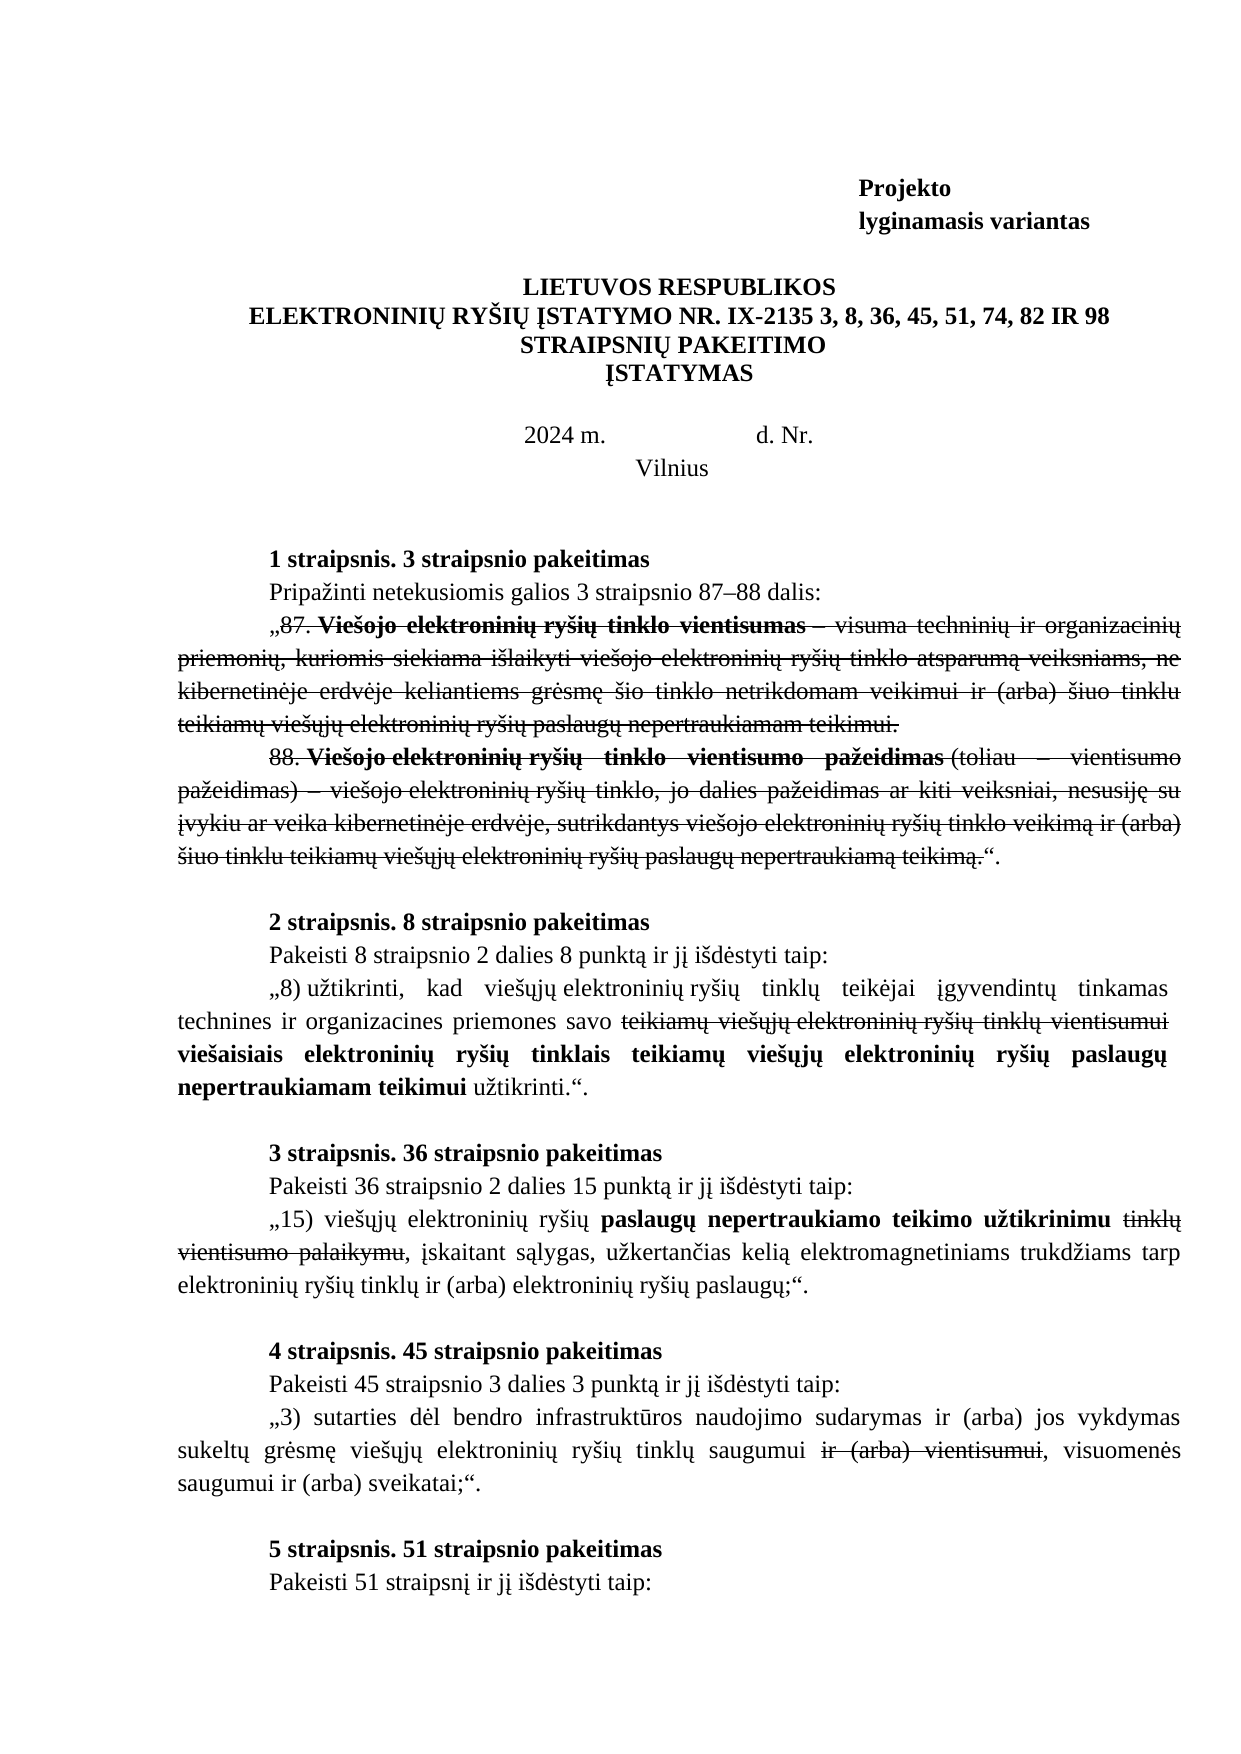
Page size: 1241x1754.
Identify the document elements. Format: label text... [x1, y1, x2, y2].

text 2 straipsnis. 8 straipsnio pakeitimas [177, 907, 1181, 936]
text 3 straipsnis. 36 straipsnio pakeitimas [177, 1138, 1181, 1167]
text lyginamasis variantas [374, 206, 1167, 235]
text Projekto [177, 173, 1167, 202]
text Pakeisti 36 straipsnio 2 dalies 15 punktą ir jį išdėstyti taip: [177, 1171, 1181, 1200]
text Pripažinti netekusiomis galios 3 straipsnio 87–88 dalis: [177, 577, 1181, 606]
text 4 straipsnis. 45 straipsnio pakeitimas [177, 1336, 1181, 1365]
text 88. Viešojo elektroninių ryšių tinklo vientisumo pažeidimas (toliau – vientisumo pažeidimas) – viešojo elektroninių ryšių tinklo, jo dalies pažeidimas ar kiti veiksniai, nesusiję su įvykiu ar veika kibernetinėje erdvėje, sutrikdantys viešojo elektroninių ryšių tinklo veikimą ir (arba) šiuo tinklu teikiamų viešųjų elektroninių ryšių paslaugų nepertraukiamą teikimą.“. [177, 742, 1181, 791]
text 88. Viešojo elektroninių ryšių tinklo vientisumo pažeidimas (toliau – vientisumo pažeidimas) – viešojo elektroninių ryšių tinklo, jo dalies pažeidimas ar kiti veiksniai, nesusiję su įvykiu ar veika kibernetinėje erdvėje, sutrikdantys viešojo elektroninių ryšių tinklo veikimą ir (arba) šiuo tinklu teikiamų viešųjų elektroninių ryšių paslaugų nepertraukiamą teikimą.“. [177, 792, 1181, 824]
text ELEKTRONINIŲ RYŠIŲ ĮSTATYMO NR. IX-2135 3, 8, 36, 45, 51, 74, 82 IR 98 STRAIPSNIŲ PAKEITIMO [177, 301, 1181, 358]
text 1 straipsnis. 3 straipsnio pakeitimas [177, 544, 1181, 573]
text LIETUVOS RESPUBLIKOS [177, 272, 1181, 301]
text „87. Viešojo elektroninių ryšių tinklo vientisumas – visuma techninių ir organizacinių priemonių, kuriomis siekiama išlaikyti viešojo elektroninių ryšių tinklo atsparumą veiksniams, ne kibernetinėje erdvėje keliantiems grėsmę šio tinklo netrikdomam veikimui ir (arba) šiuo tinklu teikiamų viešųjų elektroninių ryšių paslaugų nepertraukiamam teikimui. [177, 659, 1181, 692]
text „3) sutarties dėl bendro infrastruktūros naudojimo sudarymas ir (arba) jos vykdymas sukeltų grėsmę viešųjų elektroninių ryšių tinklų saugumui ir (arba) vientisumui, visuomenės saugumui ir (arba) sveikatai;“. [177, 1402, 1181, 1497]
text „87. Viešojo elektroninių ryšių tinklo vientisumas – visuma techninių ir organizacinių priemonių, kuriomis siekiama išlaikyti viešojo elektroninių ryšių tinklo atsparumą veiksniams, ne kibernetinėje erdvėje keliantiems grėsmę šio tinklo netrikdomam veikimui ir (arba) šiuo tinklu teikiamų viešųjų elektroninių ryšių paslaugų nepertraukiamam teikimui. [177, 610, 1181, 658]
text 88. Viešojo elektroninių ryšių tinklo vientisumo pažeidimas (toliau – vientisumo pažeidimas) – viešojo elektroninių ryšių tinklo, jo dalies pažeidimas ar kiti veiksniai, nesusiję su įvykiu ar veika kibernetinėje erdvėje, sutrikdantys viešojo elektroninių ryšių tinklo veikimą ir (arba) šiuo tinklu teikiamų viešųjų elektroninių ryšių paslaugų nepertraukiamą teikimą.“. [177, 825, 1181, 870]
text „15) viešųjų elektroninių ryšių paslaugų nepertraukiamo teikimo užtikrinimu tinklų vientisumo palaikymu, įskaitant sąlygas, užkertančias kelią elektromagnetiniams trukdžiams tarp elektroninių ryšių tinklų ir (arba) elektroninių ryšių paslaugų;“. [177, 1204, 1181, 1299]
text Pakeisti 51 straipsnį ir jį išdėstyti taip: [177, 1567, 1181, 1596]
text Pakeisti 45 straipsnio 3 dalies 3 punktą ir jį išdėstyti taip: [177, 1369, 1181, 1398]
text Pakeisti 8 straipsnio 2 dalies 8 punktą ir jį išdėstyti taip: [177, 940, 1181, 969]
text ĮSTATYMAS [177, 358, 1181, 387]
text „87. Viešojo elektroninių ryšių tinklo vientisumas – visuma techninių ir organizacinių priemonių, kuriomis siekiama išlaikyti viešojo elektroninių ryšių tinklo atsparumą veiksniams, ne kibernetinėje erdvėje keliantiems grėsmę šio tinklo netrikdomam veikimui ir (arba) šiuo tinklu teikiamų viešųjų elektroninių ryšių paslaugų nepertraukiamam teikimui. [177, 693, 1181, 738]
text Vilnius [177, 453, 1167, 482]
text 2024 m. d. Nr. [177, 420, 1167, 449]
text „8) užtikrinti, kad viešųjų elektroninių ryšių tinklų teikėjai įgyvendintų tinkamas technines ir organizacines priemones savo teikiamų viešųjų elektroninių ryšių tinklų vientisumui viešaisiais elektroninių ryšių tinklais teikiamų viešųjų elektroninių ryšių paslaugų nepertraukiamam teikimui užtikrinti.“. [177, 973, 1169, 1101]
text 5 straipsnis. 51 straipsnio pakeitimas [177, 1534, 1181, 1563]
